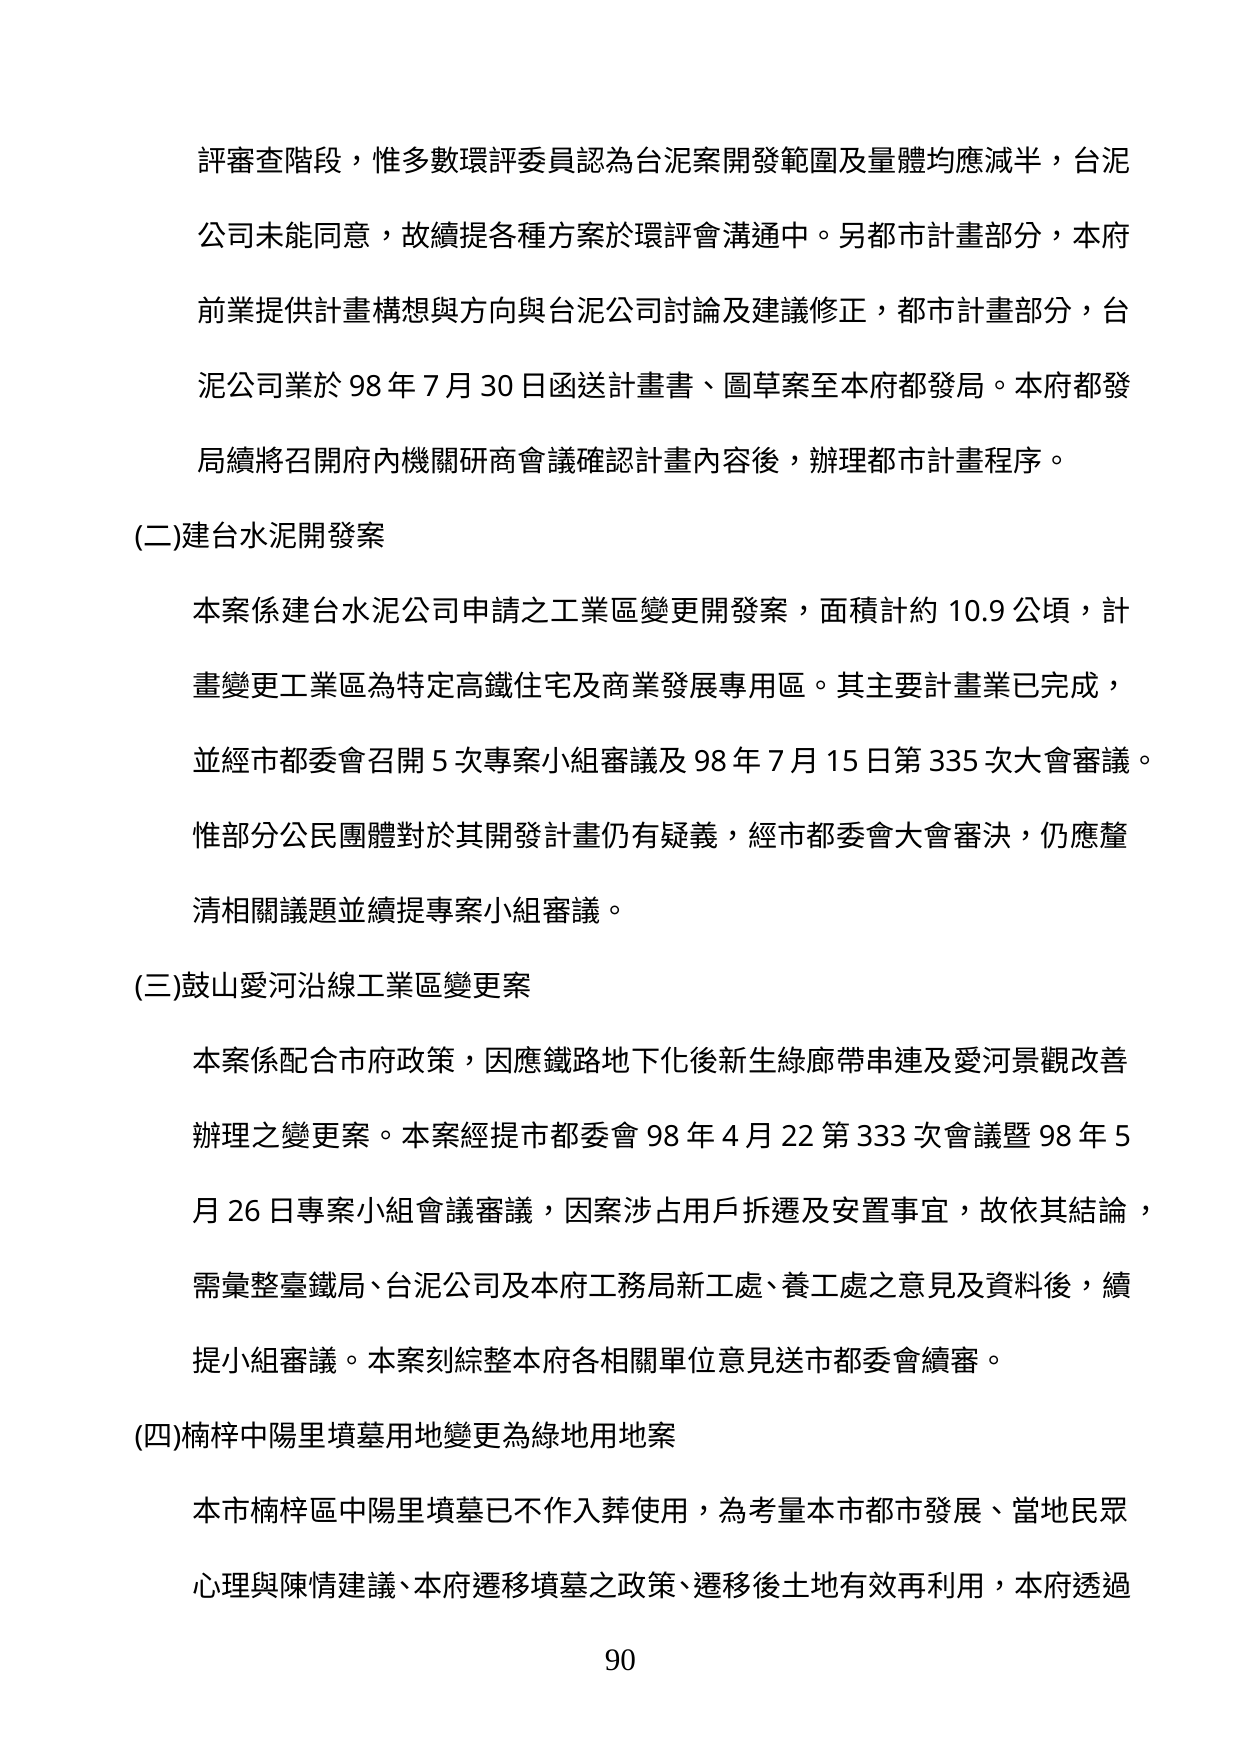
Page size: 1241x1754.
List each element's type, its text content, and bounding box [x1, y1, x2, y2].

text (二)建台水泥開發案 [134, 496, 1131, 571]
text (三)鼓山愛河沿線工業區變更案 [134, 946, 1131, 1021]
text 本案係配合市府政策，因應鐵路地下化後新生綠廊帶串連及愛河景觀改善辦理之變更案。本案經提市都委會98年4月22第333次會議暨98年5月26日專案小組會議審議，因案涉占用戶拆遷及安置事宜，故依其結論，需彙整臺鐵局、台泥公司及本府工務局新工處、養工處之意見及資料後，續提小組審議。本案刻綜整本府各相關單位意見送市都委會續審。 [192, 1021, 1131, 1396]
text 評審查階段，惟多數環評委員認為台泥案開發範圍及量體均應減半，台泥公司未能同意，故續提各種方案於環評會溝通中。另都市計畫部分，本府前業提供計畫構想與方向與台泥公司討論及建議修正，都市計畫部分，台泥公司業於98年7月30日函送計畫書、圖草案至本府都發局。本府都發局續將召開府內機關研商會議確認計畫內容後，辦理都市計畫程序。 [197, 121, 1131, 496]
text 本市楠梓區中陽里墳墓已不作入葬使用，為考量本市都市發展、當地民眾心理與陳情建議、本府遷移墳墓之政策、遷移後土地有效再利用，本府透過 [192, 1471, 1131, 1621]
text 本案係建台水泥公司申請之工業區變更開發案，面積計約10.9公頃，計畫變更工業區為特定高鐵住宅及商業發展專用區。其主要計畫業已完成，並經市都委會召開5次專案小組審議及98年7月15日第335次大會審議。惟部分公民團體對於其開發計畫仍有疑義，經市都委會大會審決，仍應釐清相關議題並續提專案小組審議。 [192, 571, 1131, 946]
text (四)楠梓中陽里墳墓用地變更為綠地用地案 [134, 1396, 1131, 1471]
